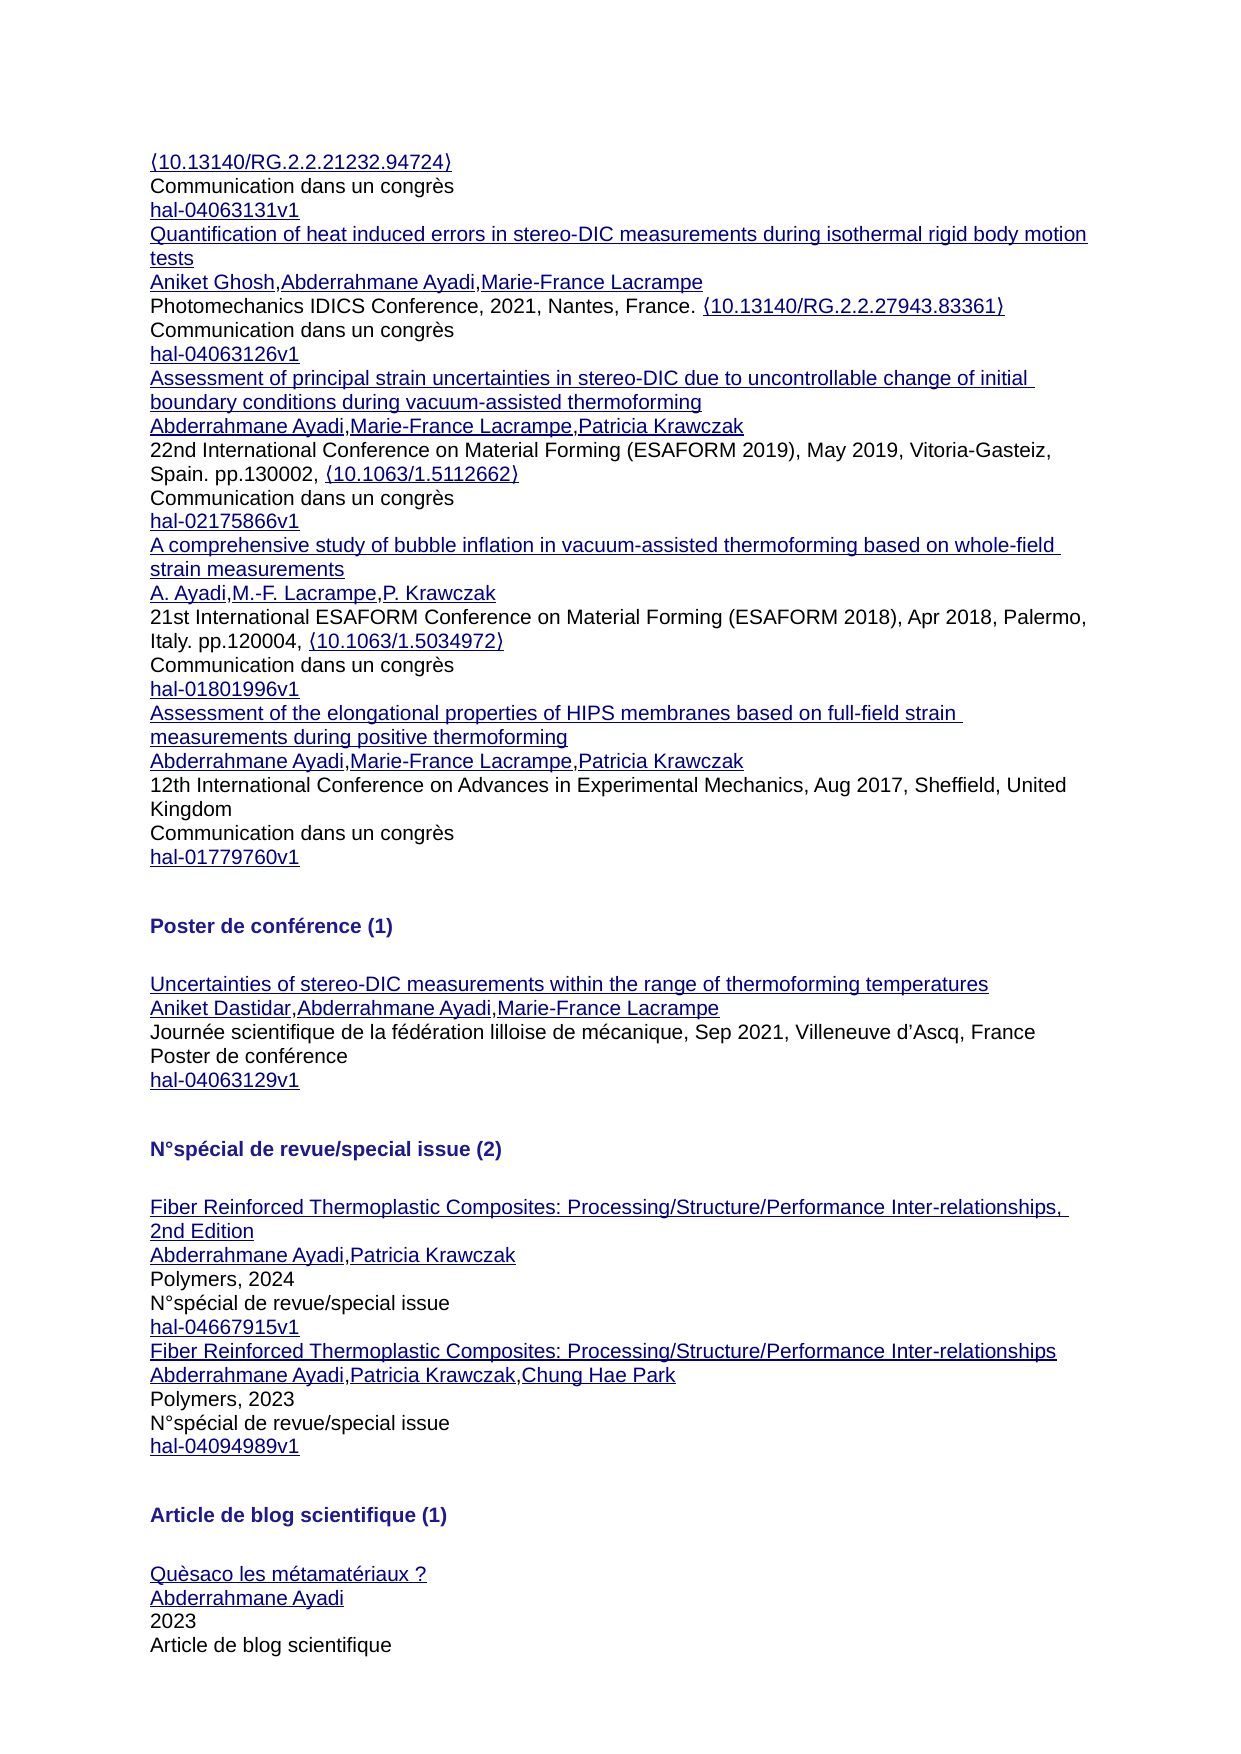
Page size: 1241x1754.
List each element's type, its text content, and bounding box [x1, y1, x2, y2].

subtitle Article de blog scientifique (1) [150, 1503, 1090, 1527]
table_header Quèsaco les métamatériaux ? Abderrahmane Ayadi 2023 Article de blog scientifique [150, 1561, 1090, 1657]
subtitle Poster de conférence (1) [150, 913, 1090, 937]
table_cell ⟨10.13140/RG.2.2.21232.94724⟩ Communication dans un congrès hal-04063131v1 [150, 150, 1090, 222]
table_cell Fiber Reinforced Thermoplastic Composites: Processing/Structure/Performance Inter-relationships Abderrahmane Ayadi,Patricia Krawczak,Chung Hae Park Polymers, 2023 N°spécial de revue/special issue hal-04094989v1 [150, 1339, 1090, 1458]
table_cell Assessment of principal strain uncertainties in stereo-DIC due to uncontrollable change of initial boundary conditions during vacuum-assisted thermoforming Abderrahmane Ayadi,Marie-France Lacrampe,Patricia Krawczak 22nd International Conference on Material Forming (ESAFORM 2019), May 2019, Vitoria-Gasteiz, Spain. pp.130002, ⟨10.1063/1.5112662⟩ Communication dans un congrès hal-02175866v1 [150, 366, 1090, 533]
table_cell A comprehensive study of bubble inflation in vacuum-assisted thermoforming based on whole-field strain measurements A. Ayadi,M.-F. Lacrampe,P. Krawczak 21st International ESAFORM Conference on Material Forming (ESAFORM 2018), Apr 2018, Palermo, Italy. pp.120004, ⟨10.1063/1.5034972⟩ Communication dans un congrès hal-01801996v1 [150, 533, 1090, 701]
table_cell Quantification of heat induced errors in stereo-DIC measurements during isothermal rigid body motion tests Aniket Ghosh,Abderrahmane Ayadi,Marie-France Lacrampe Photomechanics IDICS Conference, 2021, Nantes, France. ⟨10.13140/RG.2.2.27943.83361⟩ Communication dans un congrès hal-04063126v1 [150, 222, 1090, 366]
subtitle N°spécial de revue/special issue (2) [150, 1136, 1090, 1160]
table_header Fiber Reinforced Thermoplastic Composites: Processing/Structure/Performance Inter-relationships, 2nd Edition Abderrahmane Ayadi,Patricia Krawczak Polymers, 2024 N°spécial de revue/special issue hal-04667915v1 [150, 1195, 1090, 1338]
table_header Uncertainties of stereo-DIC measurements within the range of thermoforming temperatures Aniket Dastidar,Abderrahmane Ayadi,Marie-France Lacrampe Journée scientifique de la fédération lilloise de mécanique, Sep 2021, Villeneuve d’Ascq, France Poster de conférence hal-04063129v1 [150, 972, 1090, 1092]
table_cell Assessment of the elongational properties of HIPS membranes based on full-field strain measurements during positive thermoforming Abderrahmane Ayadi,Marie-France Lacrampe,Patricia Krawczak 12th International Conference on Advances in Experimental Mechanics, Aug 2017, Sheffield, United Kingdom Communication dans un congrès hal-01779760v1 [150, 701, 1090, 869]
